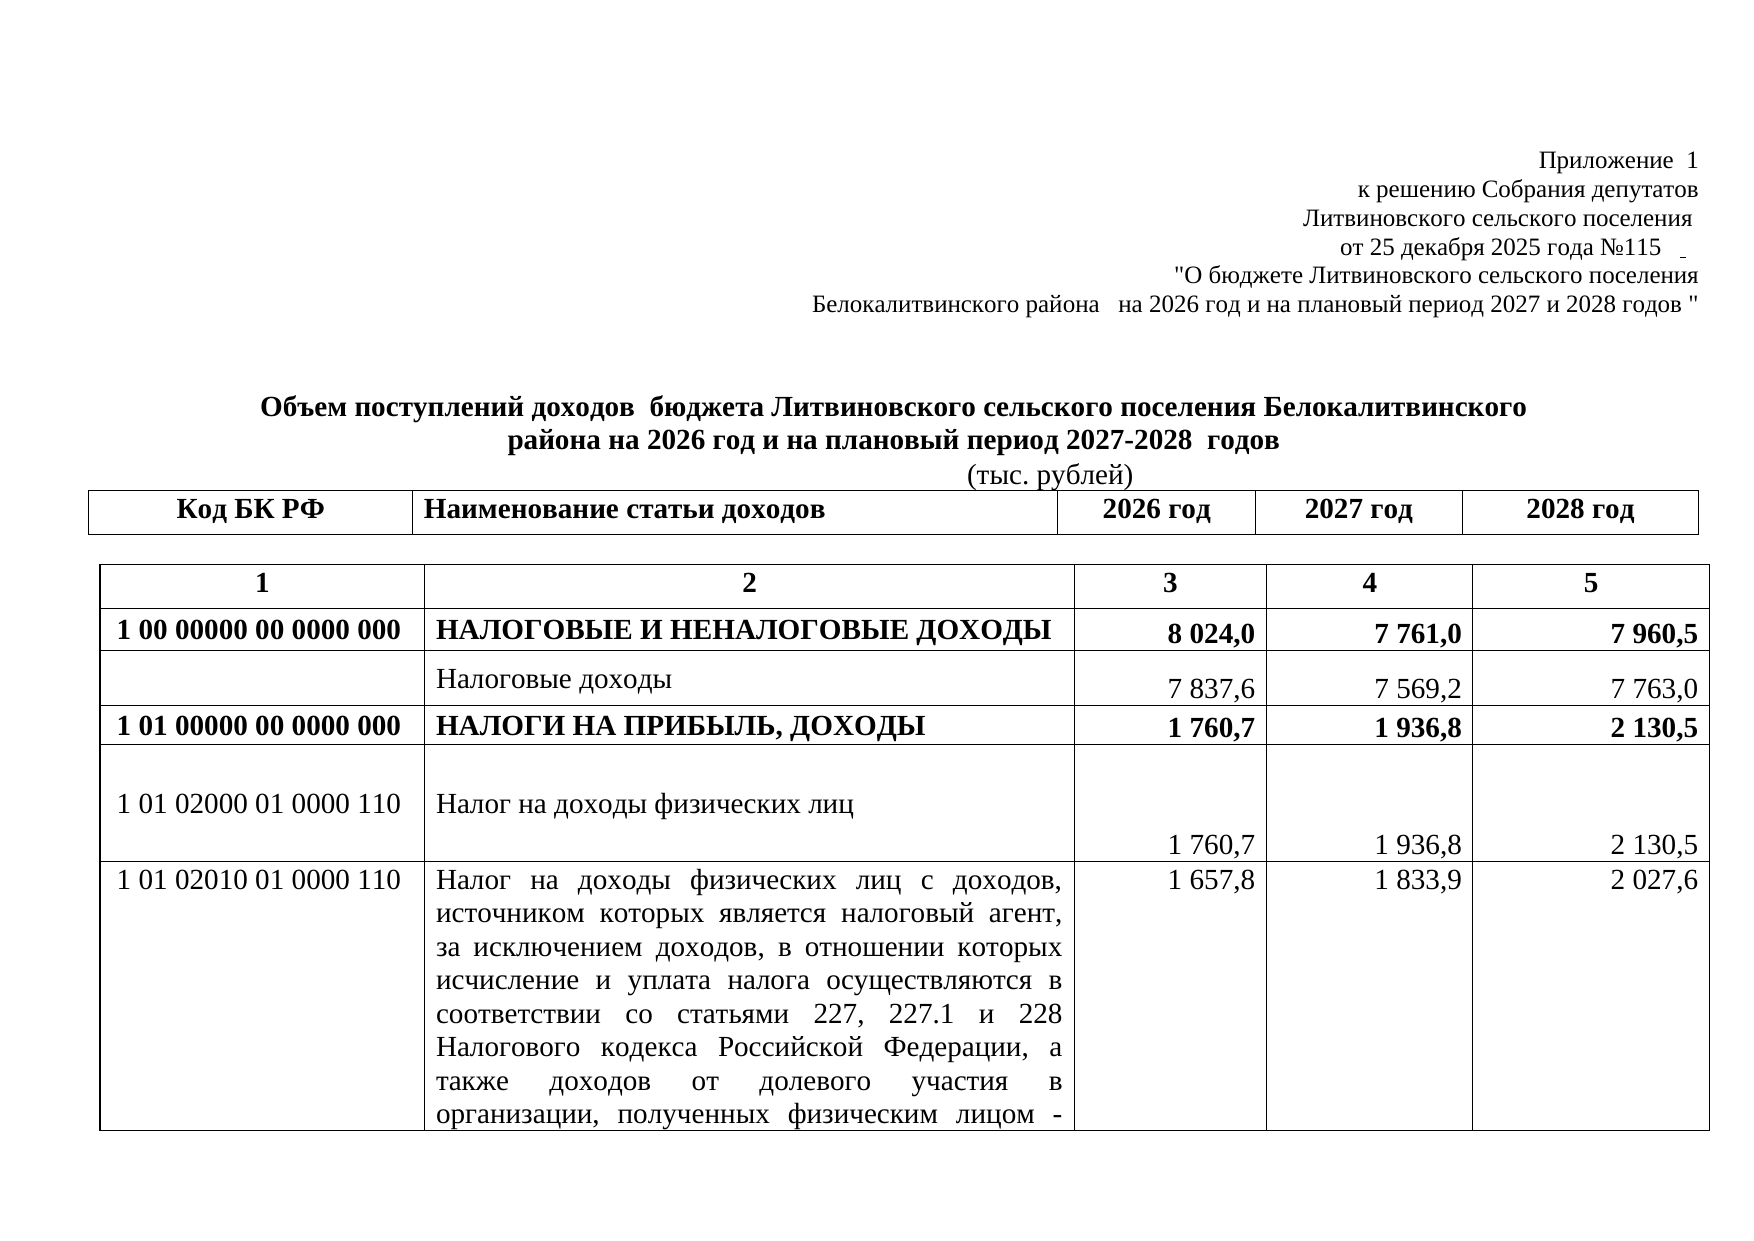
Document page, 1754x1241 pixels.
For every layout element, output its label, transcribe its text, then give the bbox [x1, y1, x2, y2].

table_cell 7 761,0 [1267, 609, 1472, 650]
table_cell Налог на доходы физических лиц [425, 745, 1074, 861]
table_cell Налог на доходы физических лиц с доходов, источником которых является налоговый агент, за исключением доходов, в отношении которых исчисление и уплата налога осуществляются в соответствии со статьями 227, 227.1 и 228 Налогового кодекса Российской Федерации, а также доходов от долевого участия в организации, полученных физическим лицом [425, 862, 1074, 1130]
table_cell 1 01 02010 01 0000 110 [101, 862, 424, 1130]
table_cell 1 657,8 [1075, 862, 1266, 1130]
table_cell 7 569,2 [1267, 651, 1472, 704]
table_cell Объем поступлений доходов бюджета Литвиновского сельского поселения Белокалитвинского района на 2026 год и на плановый период 2027-2028 годов [89, 318, 1699, 456]
table_cell [1133, 456, 1138, 490]
table_cell 1 01 02000 01 0000 110 [101, 745, 424, 861]
table_cell Код БК РФ [89, 491, 412, 534]
table_header 5 [1473, 565, 1709, 608]
table_cell 8 024,0 [1075, 609, 1266, 650]
table_cell 2028 год [1463, 491, 1698, 534]
table_cell [1710, 705, 1734, 743]
table_cell 2027 год [1256, 491, 1462, 534]
table_cell 2 130,5 [1473, 706, 1709, 743]
table_cell 7 837,6 [1075, 651, 1266, 704]
table_cell 1 760,7 [1075, 745, 1266, 861]
table_header [1710, 564, 1734, 608]
table_header Приложение 1 к решению Собрания депутатов Литвиновского сельского поселения от 25 декабря 2025 года №115 "О бюджете Литвиновского сельского поселения Белокалитвинского района на 2026 год и на плановый период 2027 и 2028 годов " [89, 89, 1699, 318]
table_cell [1710, 744, 1734, 861]
table_cell 1 00 00000 00 0000 000 [101, 609, 424, 650]
table_cell Наименование статьи доходов [413, 491, 1057, 534]
table_cell НАЛОГИ НА ПРИБЫЛЬ, ДОХОДЫ [425, 706, 1074, 743]
table_cell 2 130,5 [1473, 745, 1709, 861]
table_cell 1 833,9 [1267, 862, 1472, 1130]
table_cell Налоговые доходы [425, 651, 1074, 704]
table_cell НАЛОГОВЫЕ И НЕНАЛОГОВЫЕ ДОХОДЫ [425, 609, 1074, 650]
table_cell 2 027,6 [1473, 862, 1709, 1130]
table_cell 2026 год [1058, 491, 1255, 534]
table_header 4 [1267, 565, 1472, 608]
table_cell 1 936,8 [1267, 706, 1472, 743]
table_cell 1 01 00000 00 0000 000 [101, 706, 424, 743]
table_cell [1710, 861, 1734, 1130]
table_cell 7 763,0 [1473, 651, 1709, 704]
table_header 2 [425, 565, 1074, 608]
table_header 1 [101, 565, 424, 608]
table_cell (тыс. рублей) [89, 456, 1133, 490]
table_cell [1710, 608, 1734, 650]
table_cell 1 936,8 [1267, 745, 1472, 861]
table_cell [101, 651, 424, 704]
table_cell [1710, 650, 1734, 704]
table_header 3 [1075, 565, 1266, 608]
table_cell 7 960,5 [1473, 609, 1709, 650]
table_cell [1138, 456, 1699, 490]
table_cell 1 760,7 [1075, 706, 1266, 743]
